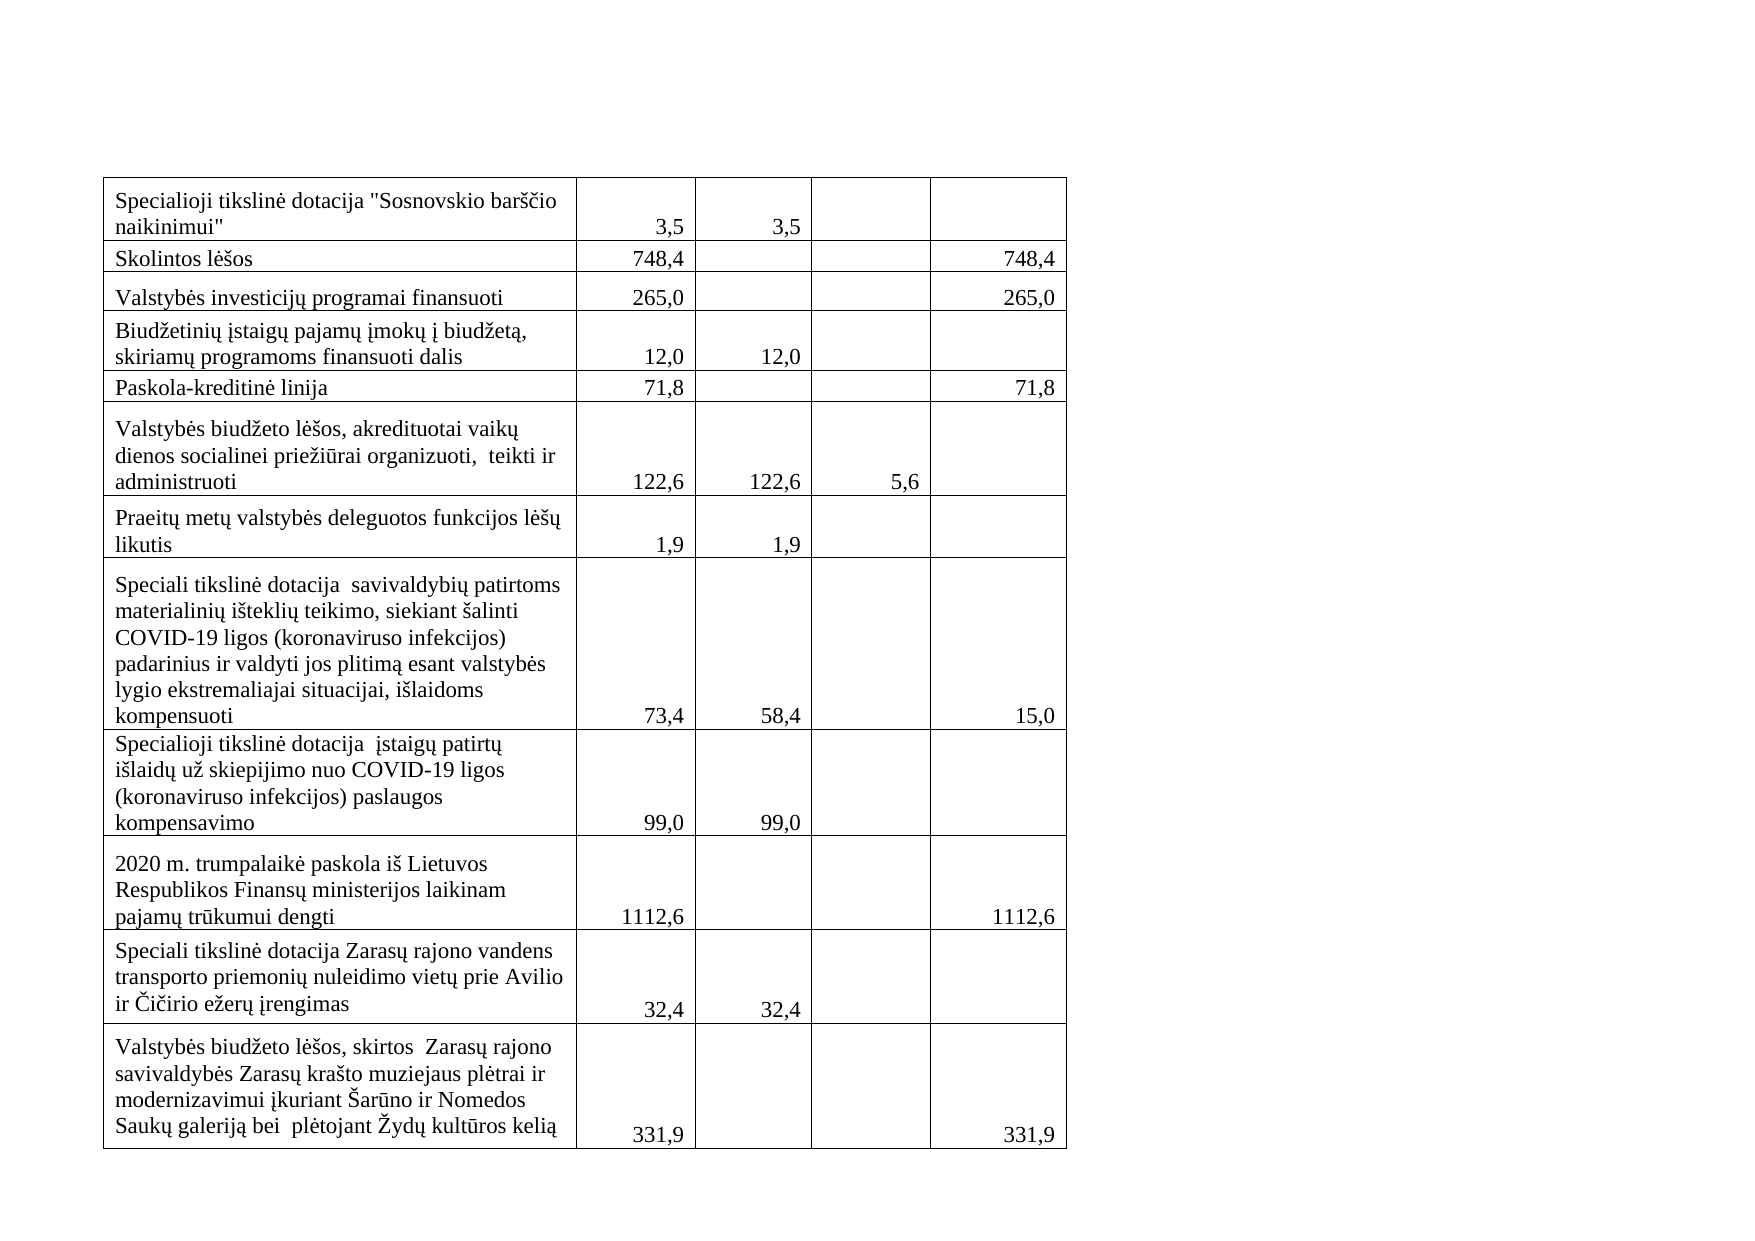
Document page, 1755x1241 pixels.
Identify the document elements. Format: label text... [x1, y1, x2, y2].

table_cell 12,0 [577, 311, 695, 369]
table_cell Speciali tikslinė dotacija savivaldybių patirtoms materialinių išteklių teikimo, siekiant šalinti COVID-19 ligos (koronaviruso infekcijos) padarinius ir valdyti jos plitimą esant valstybės lygio ekstremaliajai situacijai, išlaidoms kompensuoti [104, 558, 576, 729]
table_cell 71,8 [577, 371, 695, 401]
table_cell [696, 836, 811, 929]
table_cell Paskola-kreditinė linija [104, 371, 576, 401]
table_cell 122,6 [577, 402, 695, 494]
table_cell 265,0 [577, 272, 695, 310]
table_cell [931, 311, 1066, 369]
table_cell Valstybės biudžeto lėšos, skirtos Zarasų rajono savivaldybės Zarasų krašto muziejaus plėtrai ir modernizavimui įkuriant Šarūno ir Nomedos Saukų galeriją bei plėtojant Žydų kultūros kelią [104, 1024, 576, 1148]
table_cell [812, 371, 930, 401]
table_cell 73,4 [577, 558, 695, 729]
table_cell 3,5 [577, 178, 695, 240]
table_cell Specialioji tikslinė dotacija įstaigų patirtų išlaidų už skiepijimo nuo COVID-19 ligos (koronaviruso infekcijos) paslaugos kompensavimo [104, 730, 576, 835]
table_cell [812, 178, 930, 240]
table_cell 99,0 [577, 730, 695, 835]
table_cell 5,6 [812, 402, 930, 494]
table_cell [931, 178, 1066, 240]
table_cell [696, 272, 811, 310]
table_cell 1112,6 [577, 836, 695, 929]
table_cell 3,5 [696, 178, 811, 240]
table_cell 1,9 [577, 496, 695, 557]
table_cell 58,4 [696, 558, 811, 729]
table_cell [812, 730, 930, 835]
table_cell 71,8 [931, 371, 1066, 401]
table_cell [931, 930, 1066, 1023]
table_cell [812, 496, 930, 557]
table_cell 12,0 [696, 311, 811, 369]
table_cell 331,9 [577, 1024, 695, 1148]
table_cell 748,4 [577, 241, 695, 271]
table_cell [696, 241, 811, 271]
table_cell 32,4 [696, 930, 811, 1023]
table_cell Valstybės investicijų programai finansuoti [104, 272, 576, 310]
table_cell [812, 241, 930, 271]
table_cell Valstybės biudžeto lėšos, akredituotai vaikų dienos socialinei priežiūrai organizuoti, teikti ir administruoti [104, 402, 576, 494]
table_cell 2020 m. trumpalaikė paskola iš Lietuvos Respublikos Finansų ministerijos laikinam pajamų trūkumui dengti [104, 836, 576, 929]
table_cell 748,4 [931, 241, 1066, 271]
table_cell 99,0 [696, 730, 811, 835]
table_cell [812, 930, 930, 1023]
table_cell 265,0 [931, 272, 1066, 310]
table_cell [931, 402, 1066, 494]
table_cell [696, 1024, 811, 1148]
table_cell [696, 371, 811, 401]
table_cell [812, 836, 930, 929]
table_cell 1112,6 [931, 836, 1066, 929]
table_cell 122,6 [696, 402, 811, 494]
table_cell 1,9 [696, 496, 811, 557]
table_cell [812, 1024, 930, 1148]
table_cell [812, 558, 930, 729]
table_cell [812, 272, 930, 310]
table_cell Speciali tikslinė dotacija Zarasų rajono vandens transporto priemonių nuleidimo vietų prie Avilio ir Čičirio ežerų įrengimas [104, 930, 576, 1023]
table_cell [931, 730, 1066, 835]
table_cell 32,4 [577, 930, 695, 1023]
table_cell [931, 496, 1066, 557]
table_cell Specialioji tikslinė dotacija "Sosnovskio barščio naikinimui" [104, 178, 576, 240]
table_cell [812, 311, 930, 369]
table_cell Skolintos lėšos [104, 241, 576, 271]
table_cell 15,0 [931, 558, 1066, 729]
table_cell Praeitų metų valstybės deleguotos funkcijos lėšų likutis [104, 496, 576, 557]
table_cell 331,9 [931, 1024, 1066, 1148]
table_cell Biudžetinių įstaigų pajamų įmokų į biudžetą, skiriamų programoms finansuoti dalis [104, 311, 576, 369]
